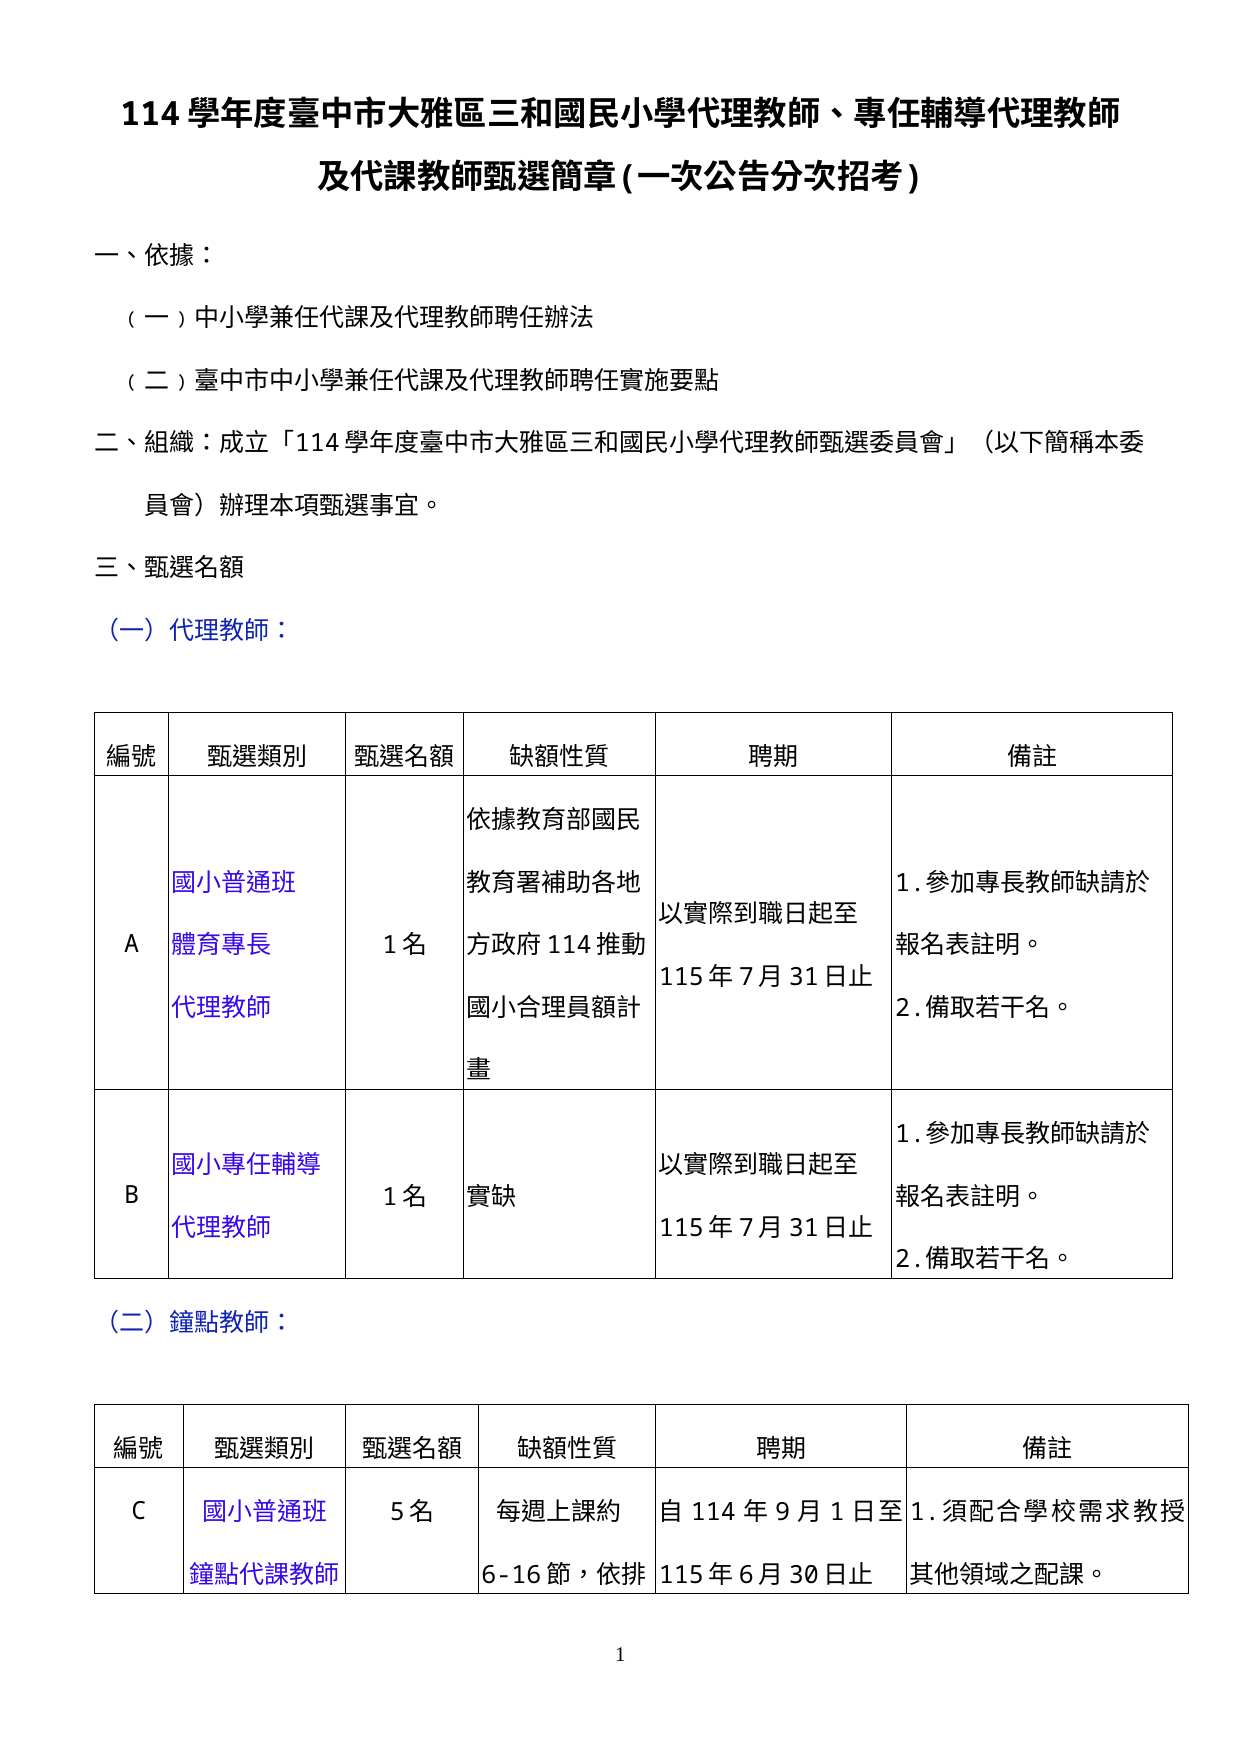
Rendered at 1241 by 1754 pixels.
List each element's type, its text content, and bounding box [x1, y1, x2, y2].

table_cell 以實際到職日起至115年7月31日止 [656, 1090, 891, 1277]
table_cell 1名 [346, 776, 463, 1089]
table_header 缺額性質 [464, 713, 655, 775]
table_cell B [95, 1090, 168, 1277]
table_cell 每週上課約6-16節，依排 [479, 1468, 655, 1593]
table_header 聘期 [656, 1405, 906, 1467]
text 二、組織：成立「114學年度臺中市大雅區三和國民小學代理教師甄選委員會」（以下簡稱本委員會）辦理本項甄選事宜。 [94, 399, 1146, 524]
text 及代課教師甄選簡章(一次公告分次招考) [94, 132, 1146, 194]
table_cell 1.參加專長教師缺請於報名表註明。 2.備取若干名。 [892, 776, 1172, 1089]
table_cell 實缺 [464, 1090, 655, 1277]
table_header 編號 [95, 713, 168, 775]
table_header 甄選類別 [184, 1405, 345, 1467]
table_cell 國小普通班 體育專長 代理教師 [169, 776, 345, 1089]
table_cell 自114年9月1日至115年6月30日止 [656, 1468, 906, 1593]
text （一）代理教師： [94, 587, 1146, 649]
table_cell 5名 [346, 1468, 478, 1593]
text ﹙二﹚臺中市中小學兼任代課及代理教師聘任實施要點 [119, 337, 1146, 399]
table_header 備註 [892, 713, 1172, 775]
table_cell 依據教育部國民教育署補助各地方政府114推動國小合理員額計畫 [464, 776, 655, 1089]
text 三、甄選名額 [94, 524, 1146, 587]
text ﹙一﹚中小學兼任代課及代理教師聘任辦法 [119, 274, 1146, 337]
table_header 甄選名額 [346, 1405, 478, 1467]
table_cell 以實際到職日起至115年7月31日止 [656, 776, 891, 1089]
table_header 編號 [95, 1405, 183, 1467]
table_cell C [95, 1468, 183, 1593]
table_header 聘期 [656, 713, 891, 775]
text 一、依據： [94, 212, 1146, 274]
text （二）鐘點教師： [94, 1279, 1146, 1341]
table_header 甄選類別 [169, 713, 345, 775]
table_cell 國小專任輔導 代理教師 [169, 1090, 345, 1277]
table_header 備註 [907, 1405, 1188, 1467]
table_header 甄選名額 [346, 713, 463, 775]
table_cell 1名 [346, 1090, 463, 1277]
table_cell A [95, 776, 168, 1089]
table_cell 1.須配合學校需求教授其他領域之配課。 [907, 1468, 1188, 1593]
table_cell 1.參加專長教師缺請於報名表註明。 2.備取若干名。 [892, 1090, 1172, 1277]
table_cell 國小普通班 鐘點代課教師 [184, 1468, 345, 1593]
text 114學年度臺中市大雅區三和國民小學代理教師、專任輔導代理教師 [94, 69, 1146, 132]
table_header 缺額性質 [479, 1405, 655, 1467]
